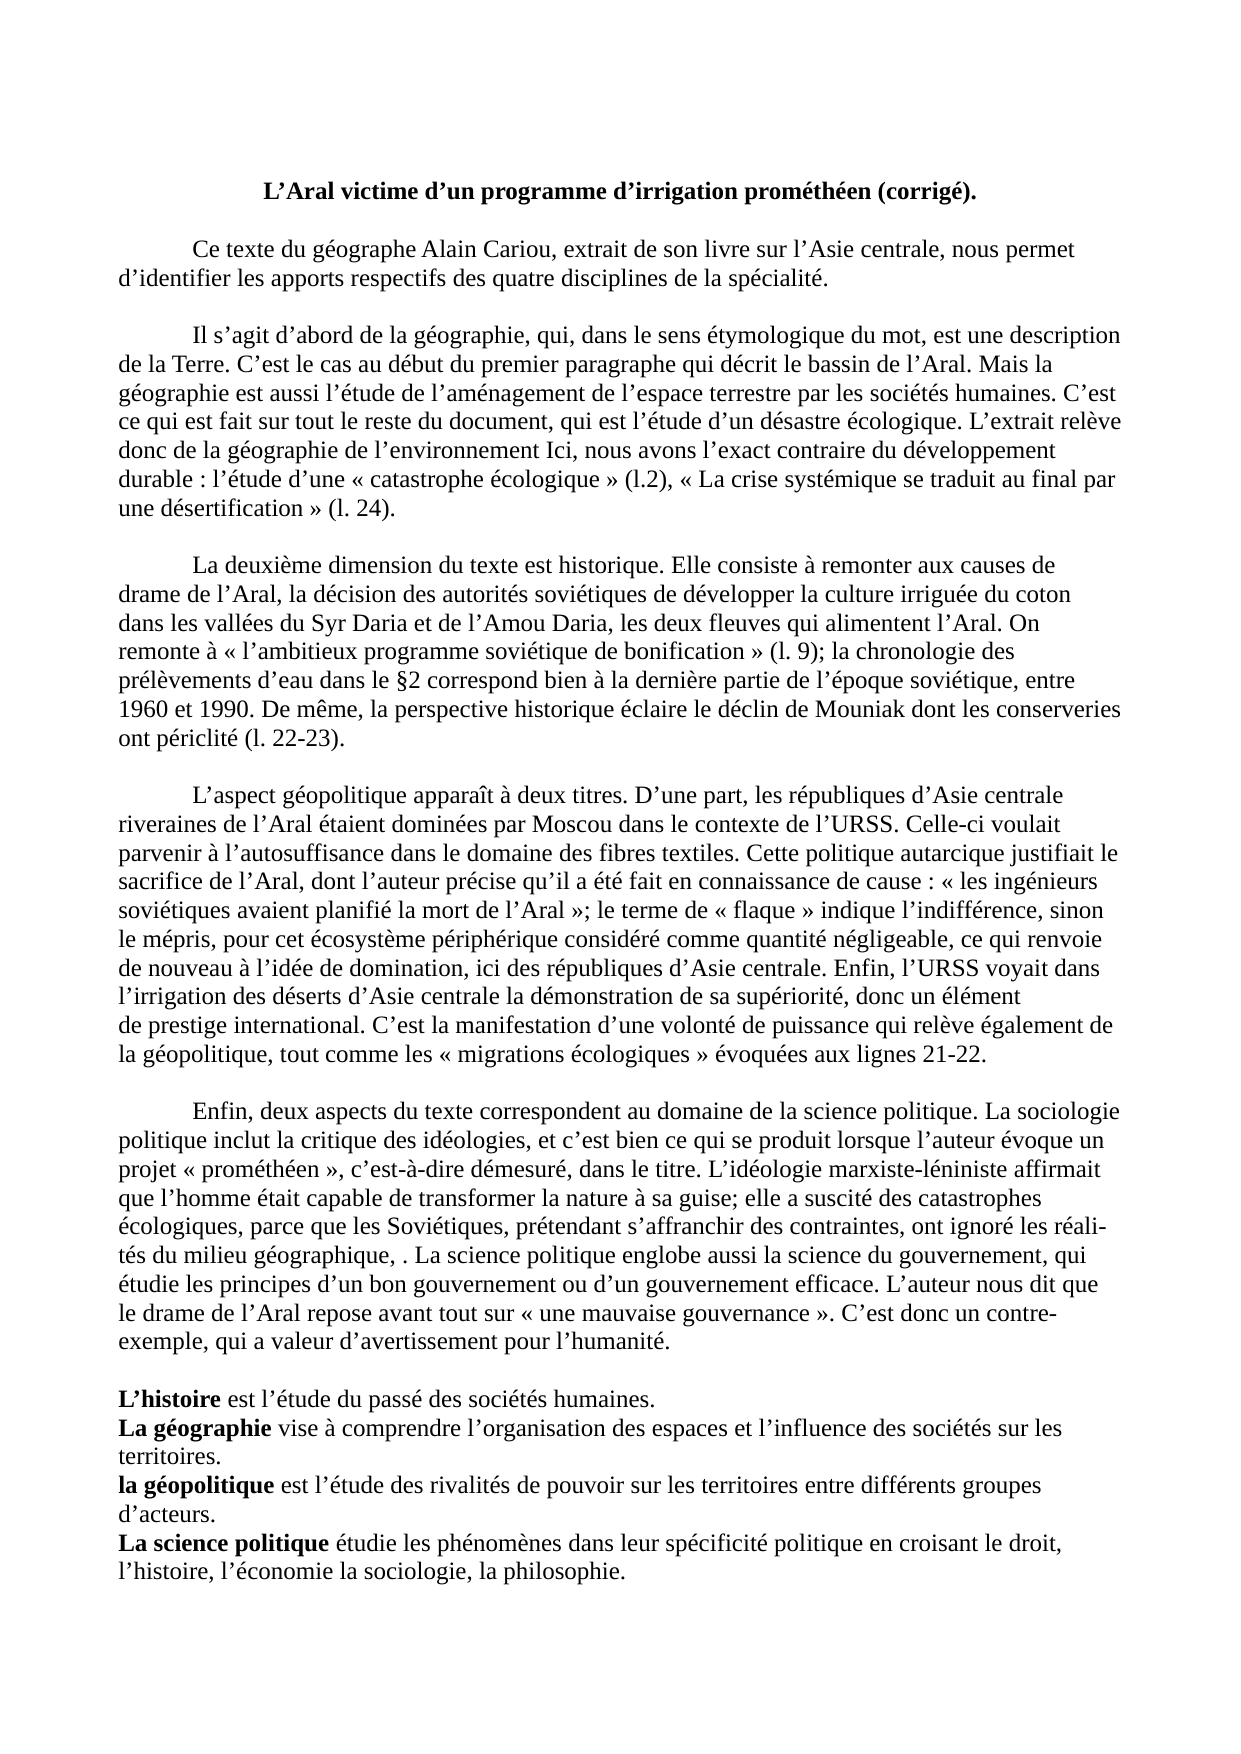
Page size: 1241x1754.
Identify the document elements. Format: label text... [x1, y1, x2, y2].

text La géographie vise à comprendre l’organisation des espaces et l’influence des sociétés sur les territoires. [118, 1413, 1122, 1470]
text Enfin, deux aspects du texte correspondent au domaine de la science politique. La sociologie politique inclut la critique des idéologies, et c’est bien ce qui se produit lorsque l’auteur évoque un projet « prométhéen », c’est-à-dire démesuré, dans le titre. L’idéologie marxiste-léniniste affirmait que l’homme était capable de transformer la nature à sa guise; elle a suscité des catastrophes écologiques, parce que les Soviétiques, prétendant s’affranchir des contraintes, ont ignoré les réali- [118, 1096, 1122, 1240]
text La deuxième dimension du texte est historique. Elle consiste à remonter aux causes de drame de l’Aral, la décision des autorités soviétiques de développer la culture irriguée du coton dans les vallées du Syr Daria et de l’Amou Daria, les deux fleuves qui alimentent l’Aral. On remonte à « l’ambitieux programme soviétique de bonification » (l. 9); la chronologie des prélèvements d’eau dans le §2 correspond bien à la dernière partie de l’époque soviétique, entre 1960 et 1990. De même, la perspective historique éclaire le déclin de Mouniak dont les conserveries ont périclité (l. 22-23). [118, 550, 1122, 751]
text Ce texte du géographe Alain Cariou, extrait de son livre sur l’Asie centrale, nous permet d’identifier les apports respectifs des quatre disciplines de la spécialité. [118, 234, 1122, 291]
text Il s’agit d’abord de la géographie, qui, dans le sens étymologique du mot, est une description de la Terre. C’est le cas au début du premier paragraphe qui décrit le bassin de l’Aral. Mais la géographie est aussi l’étude de l’aménagement de l’espace terrestre par les sociétés humaines. C’est ce qui est fait sur tout le reste du document, qui est l’étude d’un désastre écologique. L’extrait relève donc de la géographie de l’environnement Ici, nous avons l’exact contraire du développement durable : l’étude d’une « catastrophe écologique » (l.2), « La crise systémique se traduit au final par une désertification » (l. 24). [118, 320, 1122, 521]
text la géopolitique est l’étude des rivalités de pouvoir sur les territoires entre différents groupes d’acteurs. [118, 1470, 1122, 1528]
text La science politique étudie les phénomènes dans leur spécificité politique en croisant le droit, l’histoire, l’économie la sociologie, la philosophie. [118, 1528, 1122, 1585]
text tés du milieu géographique, . La science politique englobe aussi la science du gouvernement, qui étudie les principes d’un bon gouvernement ou d’un gouvernement efficace. L’auteur nous dit que le drame de l’Aral repose avant tout sur « une mauvaise gouvernance ». C’est donc un contre-exemple, qui a valeur d’avertissement pour l’humanité. [118, 1240, 1122, 1355]
text L’histoire est l’étude du passé des sociétés humaines. [118, 1384, 1122, 1413]
text L’Aral victime d’un programme d’irrigation prométhéen (corrigé). [118, 176, 1122, 205]
text L’aspect géopolitique apparaît à deux titres. D’une part, les républiques d’Asie centrale riveraines de l’Aral étaient dominées par Moscou dans le contexte de l’URSS. Celle-ci voulait parvenir à l’autosuffisance dans le domaine des fibres textiles. Cette politique autarcique justifiait le sacrifice de l’Aral, dont l’auteur précise qu’il a été fait en connaissance de cause : « les ingénieurs soviétiques avaient planifié la mort de l’Aral »; le terme de « flaque » indique l’indifférence, sinon le mépris, pour cet écosystème périphérique considéré comme quantité négligeable, ce qui renvoie de nouveau à l’idée de domination, ici des républiques d’Asie centrale. Enfin, l’URSS voyait dans l’irrigation des déserts d’Asie centrale la démonstration de sa supériorité, donc un élément [118, 780, 1122, 1010]
text de prestige international. C’est la manifestation d’une volonté de puissance qui relève également de la géopolitique, tout comme les « migrations écologiques » évoquées aux lignes 21-22. [118, 1010, 1122, 1068]
